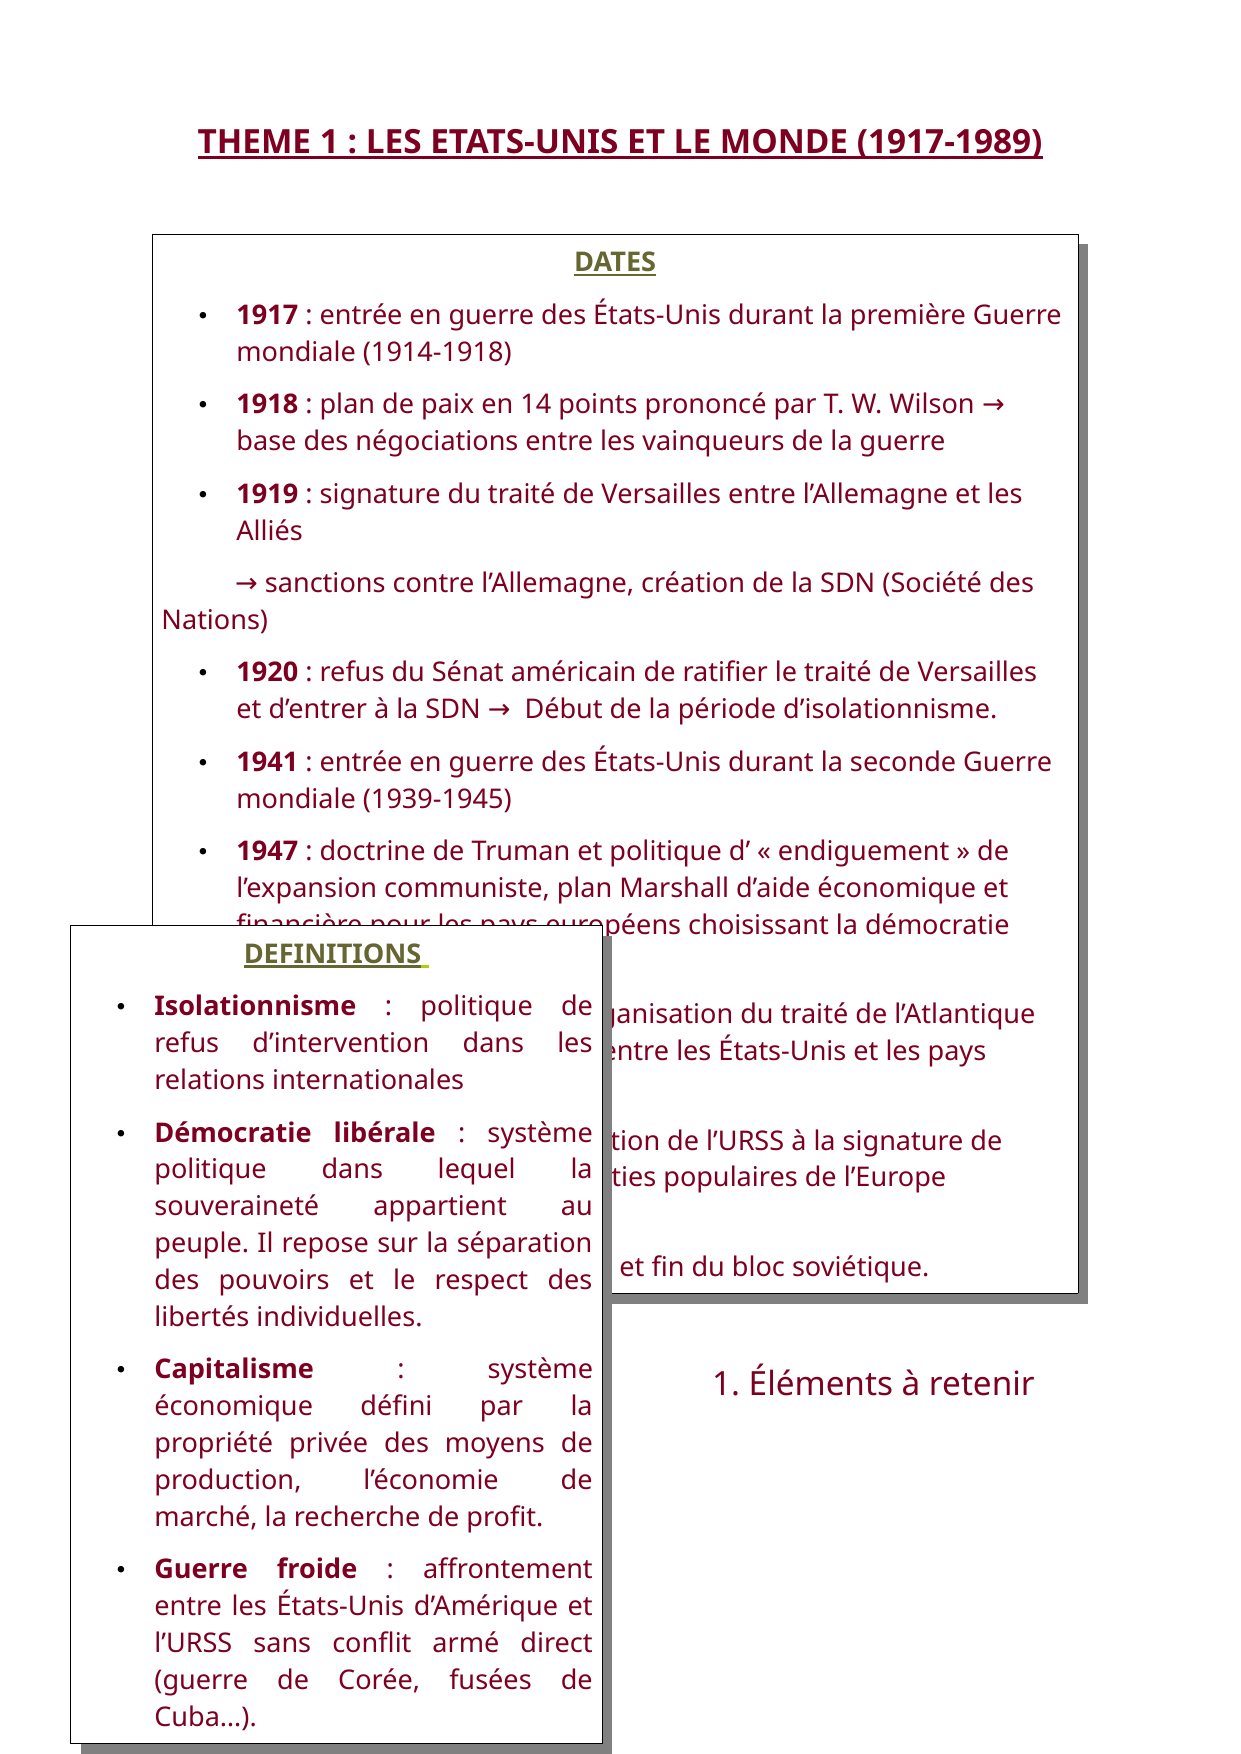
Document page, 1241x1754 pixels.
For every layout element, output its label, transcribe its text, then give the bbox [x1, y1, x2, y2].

list 1949 : création de l’OTAN (Organisation du traité de l’Atlantique Nord) : coopération militaire entre les États-Unis et les pays d’Europe occidentale. [612, 995, 1068, 1105]
list 1917 : entrée en guerre des États-Unis durant la première Guerre mondiale (1914-1918) [199, 295, 1068, 369]
text 1. Éléments à retenir [118, 179, 1122, 1405]
list 1920 : refus du Sénat américain de ratifier le traité de Versailles et d’entrer à la SDN → Début de la période d’isolationnisme. [199, 653, 1068, 727]
list Guerre froide : affrontement entre les États-Unis d’Amérique et l’URSS sans conflit armé direct (guerre de Corée, fusées de Cuba…). [117, 1550, 593, 1734]
list Isolationnisme : politique de refus d’intervention dans les relations internationales [117, 987, 593, 1097]
list 1918 : plan de paix en 14 points prononcé par T. W. Wilson → base des négociations entre les vainqueurs de la guerre [199, 385, 1068, 458]
text DEFINITIONS [79, 934, 593, 971]
text THEME 1 : LES ETATS-UNIS ET LE MONDE (1917-1989) [118, 118, 1122, 163]
list 1941 : entrée en guerre des États-Unis durant la seconde Guerre mondiale (1939-1945) [199, 742, 1068, 816]
text → sanctions contre l’Allemagne, création de la SDN (Société des Nations) [161, 563, 1068, 637]
list 1947 : doctrine de Truman et politique d’ « endiguement » de l’expansion communiste, plan Marshall d’aide économique et financière pour les pays européens choisissant la démocratie libérale [199, 832, 1068, 979]
list 1989 : chute du mur de Berlin et fin du bloc soviétique. [612, 1247, 1068, 1284]
list Démocratie libérale : système politique dans lequel la souveraineté appartient au peuple. Il repose sur la séparation des pouvoirs et le respect des libertés individuelles. [117, 1113, 593, 1334]
list Capitalisme : système économique défini par la propriété privée des moyens de production, l’économie de marché, la recherche de profit. [117, 1350, 593, 1534]
text DATES [161, 243, 1068, 280]
list 1955 : Pacte de Varsovie, réaction de l’URSS à la signature de l’OTAN, proposé aux démocraties populaires de l’Europe orientale. [612, 1121, 1068, 1232]
list 1919 : signature du traité de Versailles entre l’Allemagne et les Alliés [199, 474, 1068, 548]
